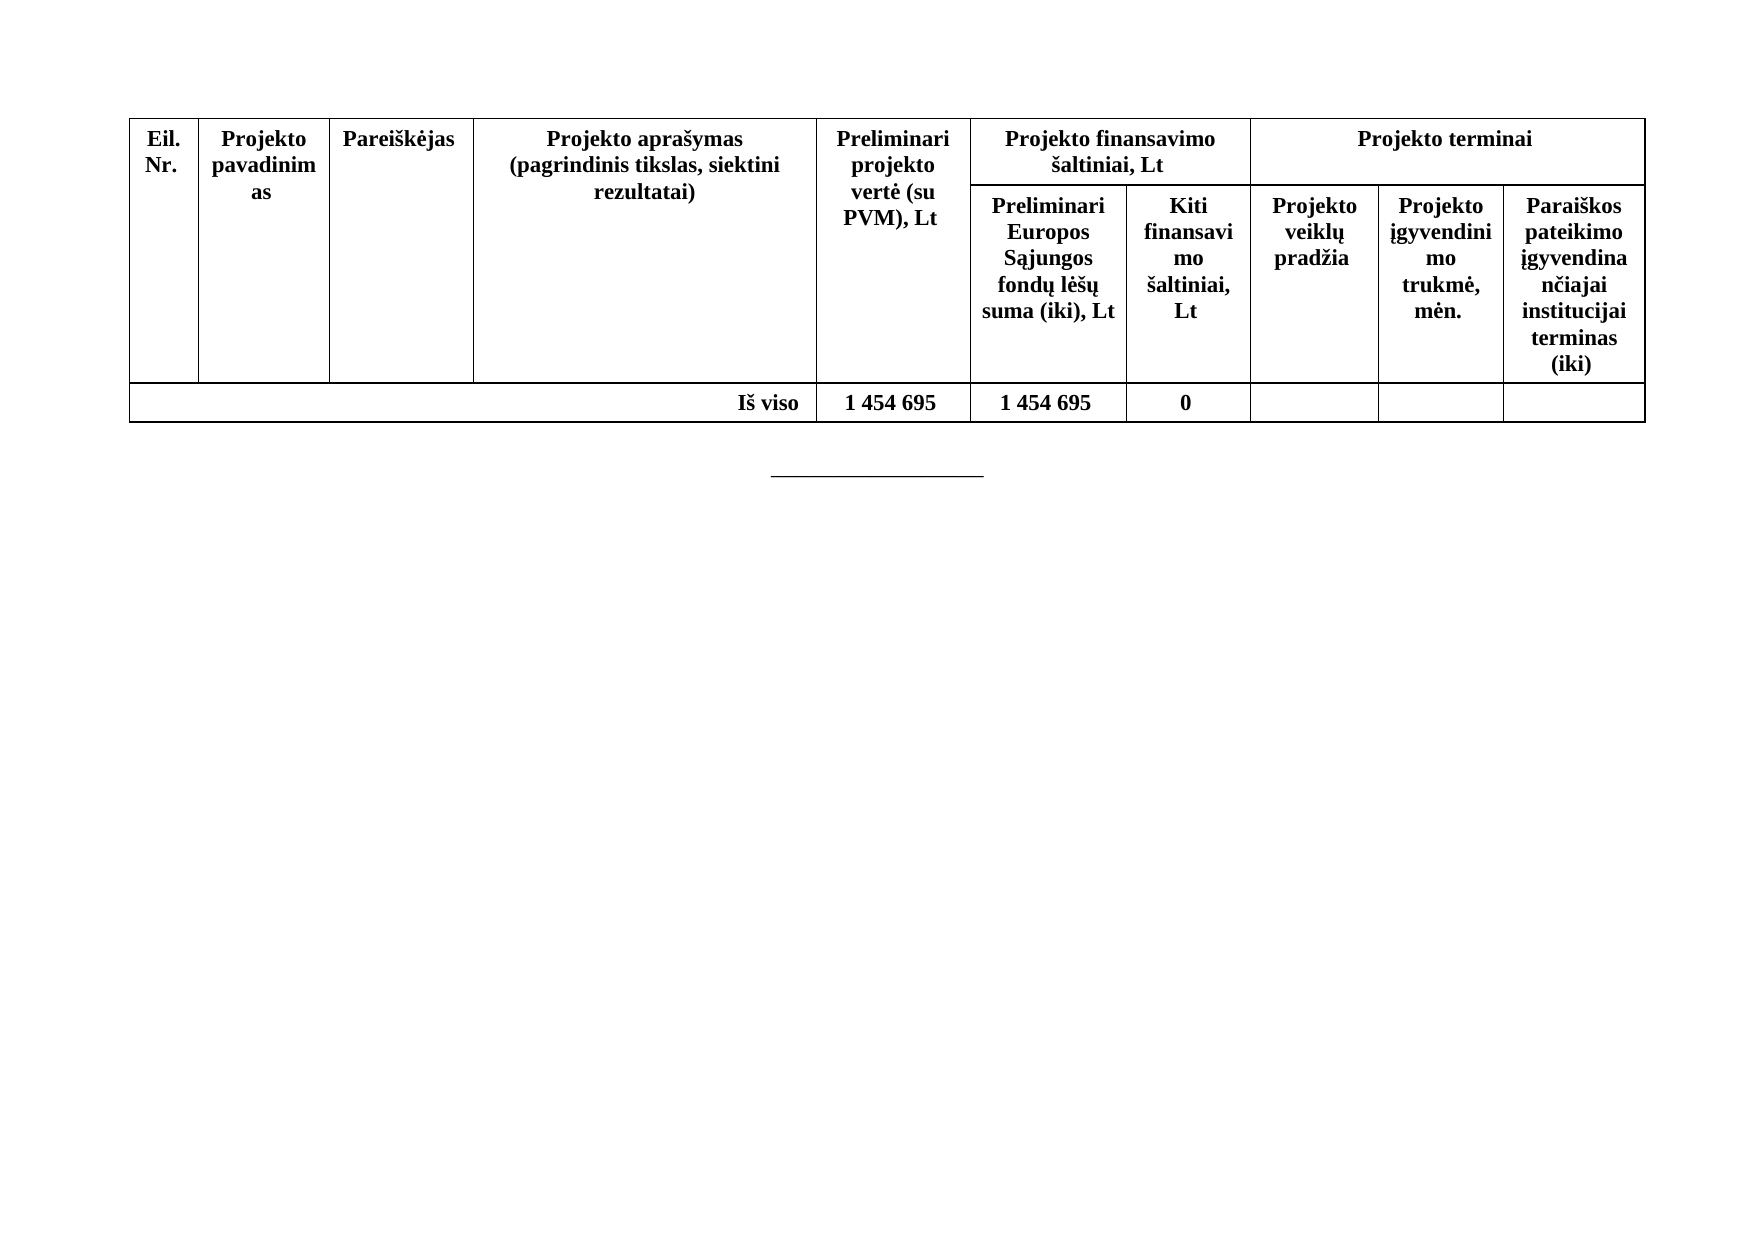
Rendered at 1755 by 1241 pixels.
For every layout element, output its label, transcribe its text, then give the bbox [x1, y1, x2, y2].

table_cell [1379, 384, 1503, 421]
table_cell [1504, 384, 1644, 421]
table_header Projekto terminai [1251, 119, 1644, 184]
table_header Projekto finansavimo šaltiniai, Lt [971, 119, 1250, 184]
table_cell 1 454 695 [971, 384, 1126, 421]
text _________________ [118, 451, 1636, 480]
table_header Projekto pavadinimas [199, 119, 329, 382]
table_cell Projekto veiklų pradžia [1251, 186, 1378, 382]
table_cell 1 454 695 [817, 384, 970, 421]
table_header Eil. Nr. [130, 119, 198, 382]
table_cell Preliminari Europos Sąjungos fondų lėšų suma (iki), Lt [971, 186, 1126, 382]
table_cell [1251, 384, 1378, 421]
table_cell Projekto įgyvendinimo trukmė, mėn. [1379, 186, 1503, 382]
table_header Pareiškėjas [330, 119, 473, 382]
table_cell Iš viso [130, 384, 816, 421]
table_header Projekto aprašymas (pagrindinis tikslas, siektini rezultatai) [474, 119, 816, 382]
table_cell Kiti finansavimo šaltiniai, Lt [1127, 186, 1250, 382]
table_cell Paraiškos pateikimo įgyvendinančiajai institucijai terminas (iki) [1504, 186, 1644, 382]
table_header Preliminari projekto vertė (su PVM), Lt [817, 119, 970, 382]
table_cell 0 [1127, 384, 1250, 421]
